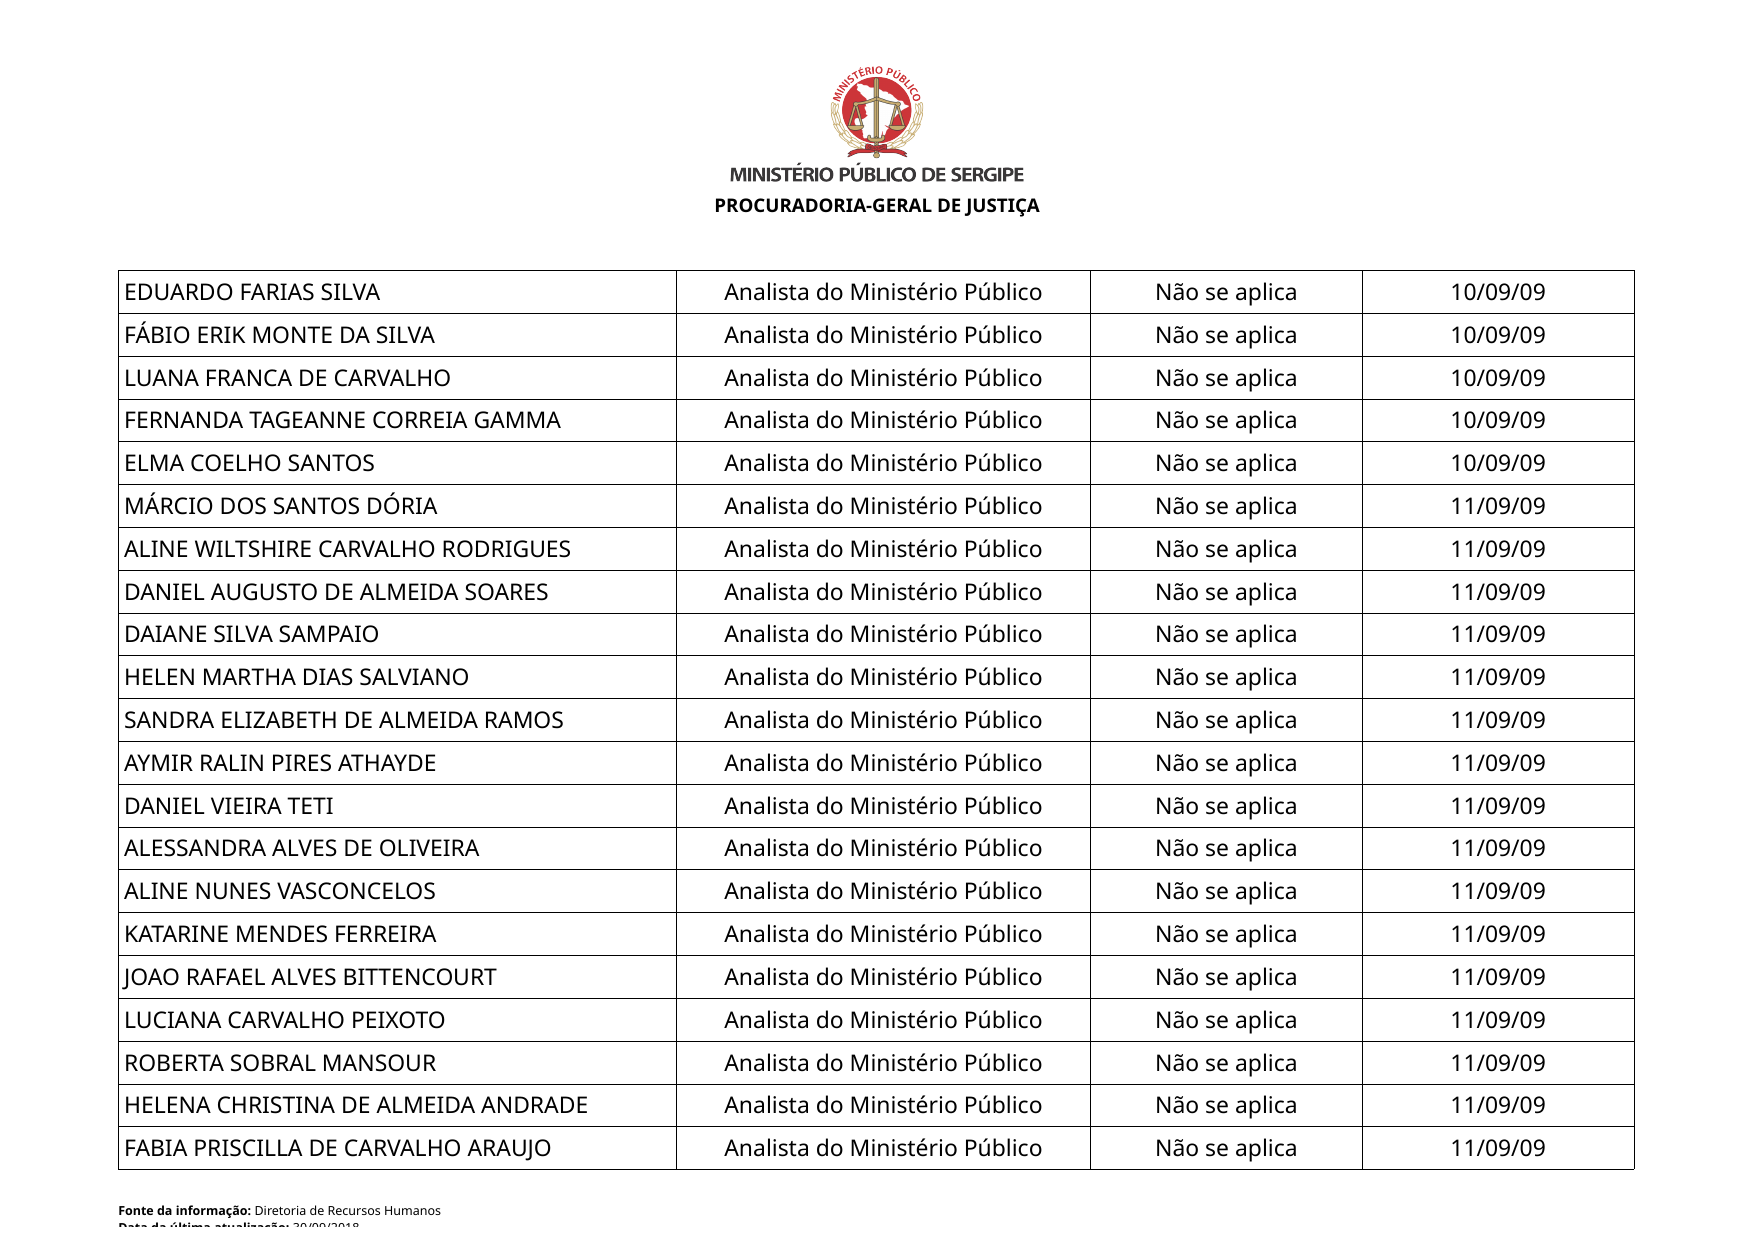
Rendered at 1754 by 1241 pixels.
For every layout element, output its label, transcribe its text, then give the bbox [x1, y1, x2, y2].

picture [730, 66, 1024, 185]
table_cell DAIANE SILVA SAMPAIO [119, 614, 676, 655]
table_cell 11/09/09 [1363, 913, 1634, 955]
table_cell 11/09/09 [1363, 571, 1634, 612]
table_cell Analista do Ministério Público [677, 742, 1090, 784]
table_cell 11/09/09 [1363, 742, 1634, 784]
table_cell 10/09/09 [1363, 314, 1634, 356]
table_cell Analista do Ministério Público [677, 1042, 1090, 1083]
table_cell KATARINE MENDES FERREIRA [119, 913, 676, 955]
table_cell Analista do Ministério Público [677, 614, 1090, 655]
table_cell Analista do Ministério Público [677, 485, 1090, 527]
table_cell Analista do Ministério Público [677, 571, 1090, 612]
table_cell 11/09/09 [1363, 1085, 1634, 1126]
table_cell Não se aplica [1091, 742, 1362, 784]
table_cell DANIEL VIEIRA TETI [119, 785, 676, 827]
table_cell Não se aplica [1091, 828, 1362, 869]
table_cell 11/09/09 [1363, 999, 1634, 1041]
table_cell 11/09/09 [1363, 699, 1634, 741]
table_cell Analista do Ministério Público [677, 956, 1090, 998]
table_cell Não se aplica [1091, 314, 1362, 356]
table_cell FÁBIO ERIK MONTE DA SILVA [119, 314, 676, 356]
table_cell Não se aplica [1091, 614, 1362, 655]
table_cell 11/09/09 [1363, 785, 1634, 827]
table_cell Não se aplica [1091, 485, 1362, 527]
table_cell Analista do Ministério Público [677, 785, 1090, 827]
table_cell Não se aplica [1091, 571, 1362, 612]
table_cell JOAO RAFAEL ALVES BITTENCOURT [119, 956, 676, 998]
table_cell Não se aplica [1091, 1042, 1362, 1083]
table_cell Não se aplica [1091, 656, 1362, 698]
table_cell 11/09/09 [1363, 528, 1634, 570]
table_cell AYMIR RALIN PIRES ATHAYDE [119, 742, 676, 784]
table_cell 11/09/09 [1363, 1127, 1634, 1169]
table_cell HELENA CHRISTINA DE ALMEIDA ANDRADE [119, 1085, 676, 1126]
table_cell Analista do Ministério Público [677, 357, 1090, 398]
table_cell Não se aplica [1091, 870, 1362, 912]
table_cell Não se aplica [1091, 956, 1362, 998]
table_cell 11/09/09 [1363, 1042, 1634, 1083]
table_cell Não se aplica [1091, 699, 1362, 741]
table_cell Analista do Ministério Público [677, 913, 1090, 955]
table_cell Analista do Ministério Público [677, 400, 1090, 441]
table_cell 10/09/09 [1363, 442, 1634, 484]
table_cell Não se aplica [1091, 271, 1362, 313]
table_cell Analista do Ministério Público [677, 1127, 1090, 1169]
table_cell 11/09/09 [1363, 614, 1634, 655]
table_cell 11/09/09 [1363, 870, 1634, 912]
table_cell Analista do Ministério Público [677, 699, 1090, 741]
table_cell HELEN MARTHA DIAS SALVIANO [119, 656, 676, 698]
table_cell DANIEL AUGUSTO DE ALMEIDA SOARES [119, 571, 676, 612]
table_cell 11/09/09 [1363, 485, 1634, 527]
table_cell 11/09/09 [1363, 656, 1634, 698]
table_cell 11/09/09 [1363, 828, 1634, 869]
table_cell Não se aplica [1091, 442, 1362, 484]
table_cell Não se aplica [1091, 913, 1362, 955]
table_cell ALESSANDRA ALVES DE OLIVEIRA [119, 828, 676, 869]
table_cell EDUARDO FARIAS SILVA [119, 271, 676, 313]
table_cell Analista do Ministério Público [677, 999, 1090, 1041]
table_cell Não se aplica [1091, 357, 1362, 398]
table_cell FERNANDA TAGEANNE CORREIA GAMMA [119, 400, 676, 441]
table_cell Não se aplica [1091, 999, 1362, 1041]
table_cell ALINE NUNES VASCONCELOS [119, 870, 676, 912]
table_cell 10/09/09 [1363, 357, 1634, 398]
table_cell ALINE WILTSHIRE CARVALHO RODRIGUES [119, 528, 676, 570]
table_cell FABIA PRISCILLA DE CARVALHO ARAUJO [119, 1127, 676, 1169]
table_cell Analista do Ministério Público [677, 528, 1090, 570]
table_cell SANDRA ELIZABETH DE ALMEIDA RAMOS [119, 699, 676, 741]
table_cell Não se aplica [1091, 528, 1362, 570]
table_cell Analista do Ministério Público [677, 1085, 1090, 1126]
table_cell Analista do Ministério Público [677, 828, 1090, 869]
table_cell Não se aplica [1091, 400, 1362, 441]
table_cell Não se aplica [1091, 1085, 1362, 1126]
table_cell LUCIANA CARVALHO PEIXOTO [119, 999, 676, 1041]
table_cell LUANA FRANCA DE CARVALHO [119, 357, 676, 398]
table_cell Analista do Ministério Público [677, 442, 1090, 484]
table_cell Analista do Ministério Público [677, 870, 1090, 912]
table_cell 11/09/09 [1363, 956, 1634, 998]
table_cell 10/09/09 [1363, 400, 1634, 441]
table_cell Não se aplica [1091, 1127, 1362, 1169]
table_cell 10/09/09 [1363, 271, 1634, 313]
table_cell Analista do Ministério Público [677, 271, 1090, 313]
table_cell Analista do Ministério Público [677, 314, 1090, 356]
table_cell Analista do Ministério Público [677, 656, 1090, 698]
table_cell MÁRCIO DOS SANTOS DÓRIA [119, 485, 676, 527]
table_cell ELMA COELHO SANTOS [119, 442, 676, 484]
table_cell ROBERTA SOBRAL MANSOUR [119, 1042, 676, 1083]
table_cell Não se aplica [1091, 785, 1362, 827]
